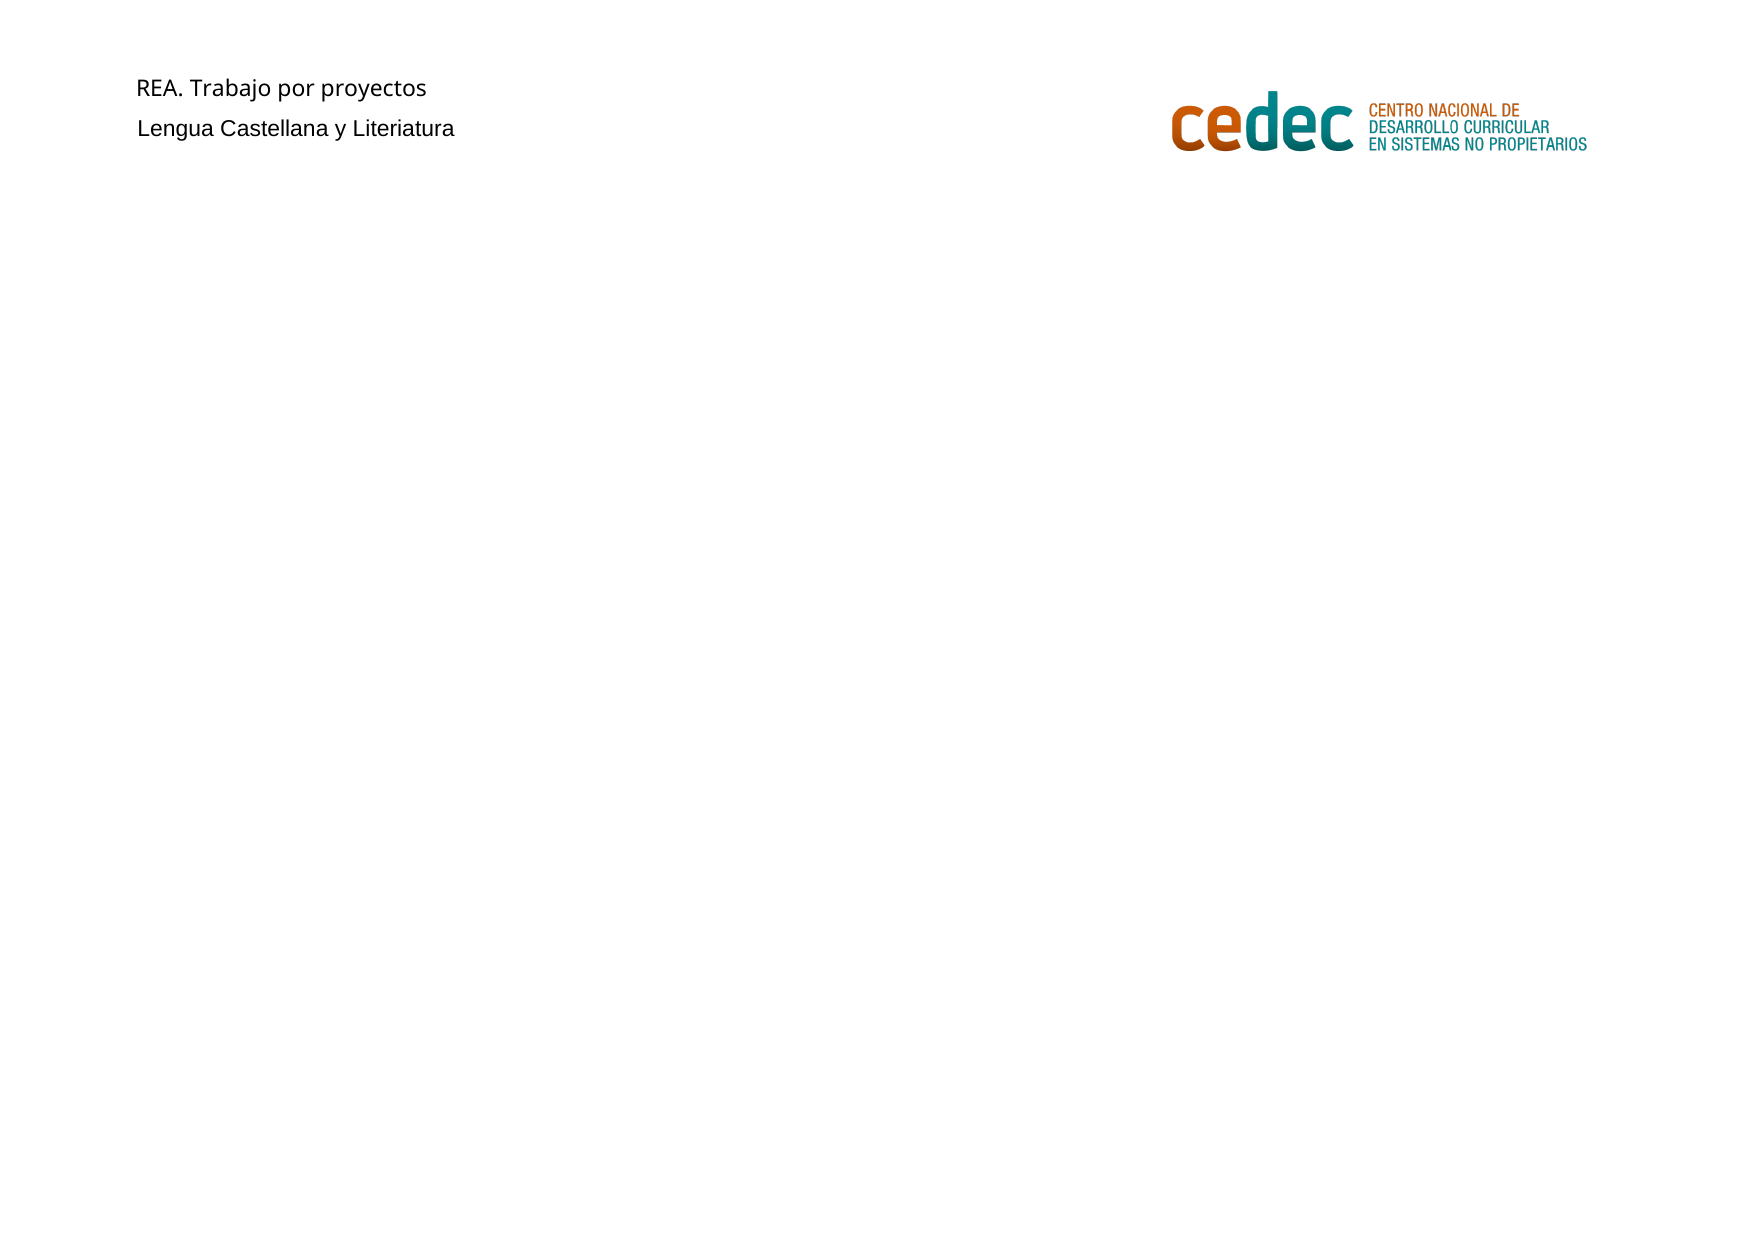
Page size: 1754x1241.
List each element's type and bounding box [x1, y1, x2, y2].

picture [1167, 86, 1594, 159]
